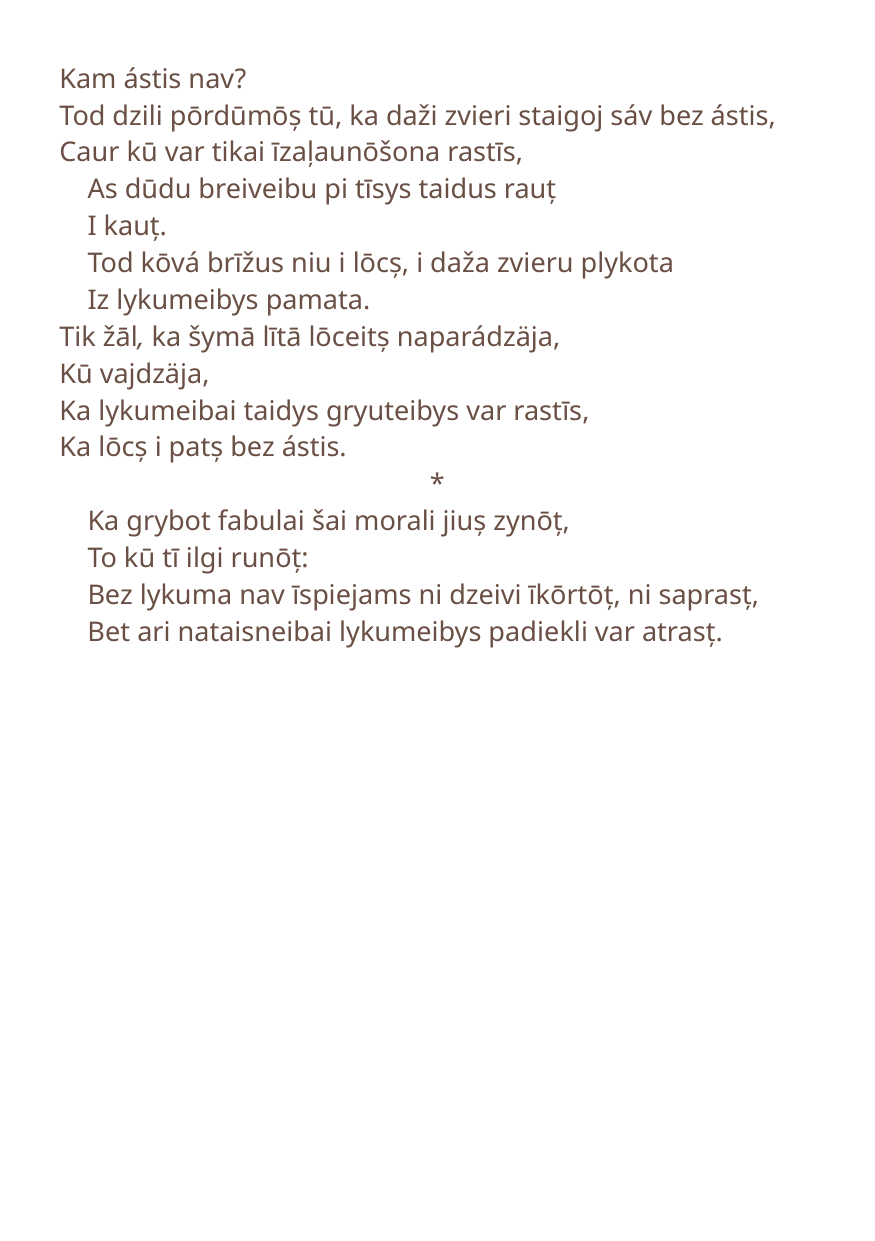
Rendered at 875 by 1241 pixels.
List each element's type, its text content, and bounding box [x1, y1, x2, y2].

text Tod dzili pōrdūmōș tū, ka daži zvieri staigoj sáv bez ástis, [59, 96, 815, 133]
text Kū vajdzäja, [59, 354, 815, 391]
text Kam ástis nav? [59, 59, 815, 96]
text Ka grybot fabulai šai morali jiuș zynōț, [59, 502, 815, 538]
text Ka lōcș i patș bez ástis. [59, 428, 815, 465]
text As dūdu breiveibu pi tīsys taidus rauț [59, 170, 815, 207]
text * [59, 465, 815, 502]
text Iz lykumeibys pamata. [59, 280, 815, 317]
text Tik žāl, ka šymā lītā lōceitș naparádzäja, [59, 317, 815, 354]
text To kū tī ilgi runōț: [59, 538, 815, 575]
text Ka lykumeibai taidys gryuteibys var rastīs, [59, 391, 815, 428]
text Bez lykuma nav īspiejams ni dzeivi īkōrtōț, ni saprasț, [59, 575, 815, 612]
text Tod kōvá brīžus niu i lōcș, i daža zvieru plykota [59, 243, 815, 280]
text I kauț. [59, 207, 815, 243]
text Bet ari nataisneibai lykumeibys padiekli var atrasț. [59, 612, 815, 649]
text Caur kū var tikai īzaļaunōšona rastīs, [59, 133, 815, 170]
